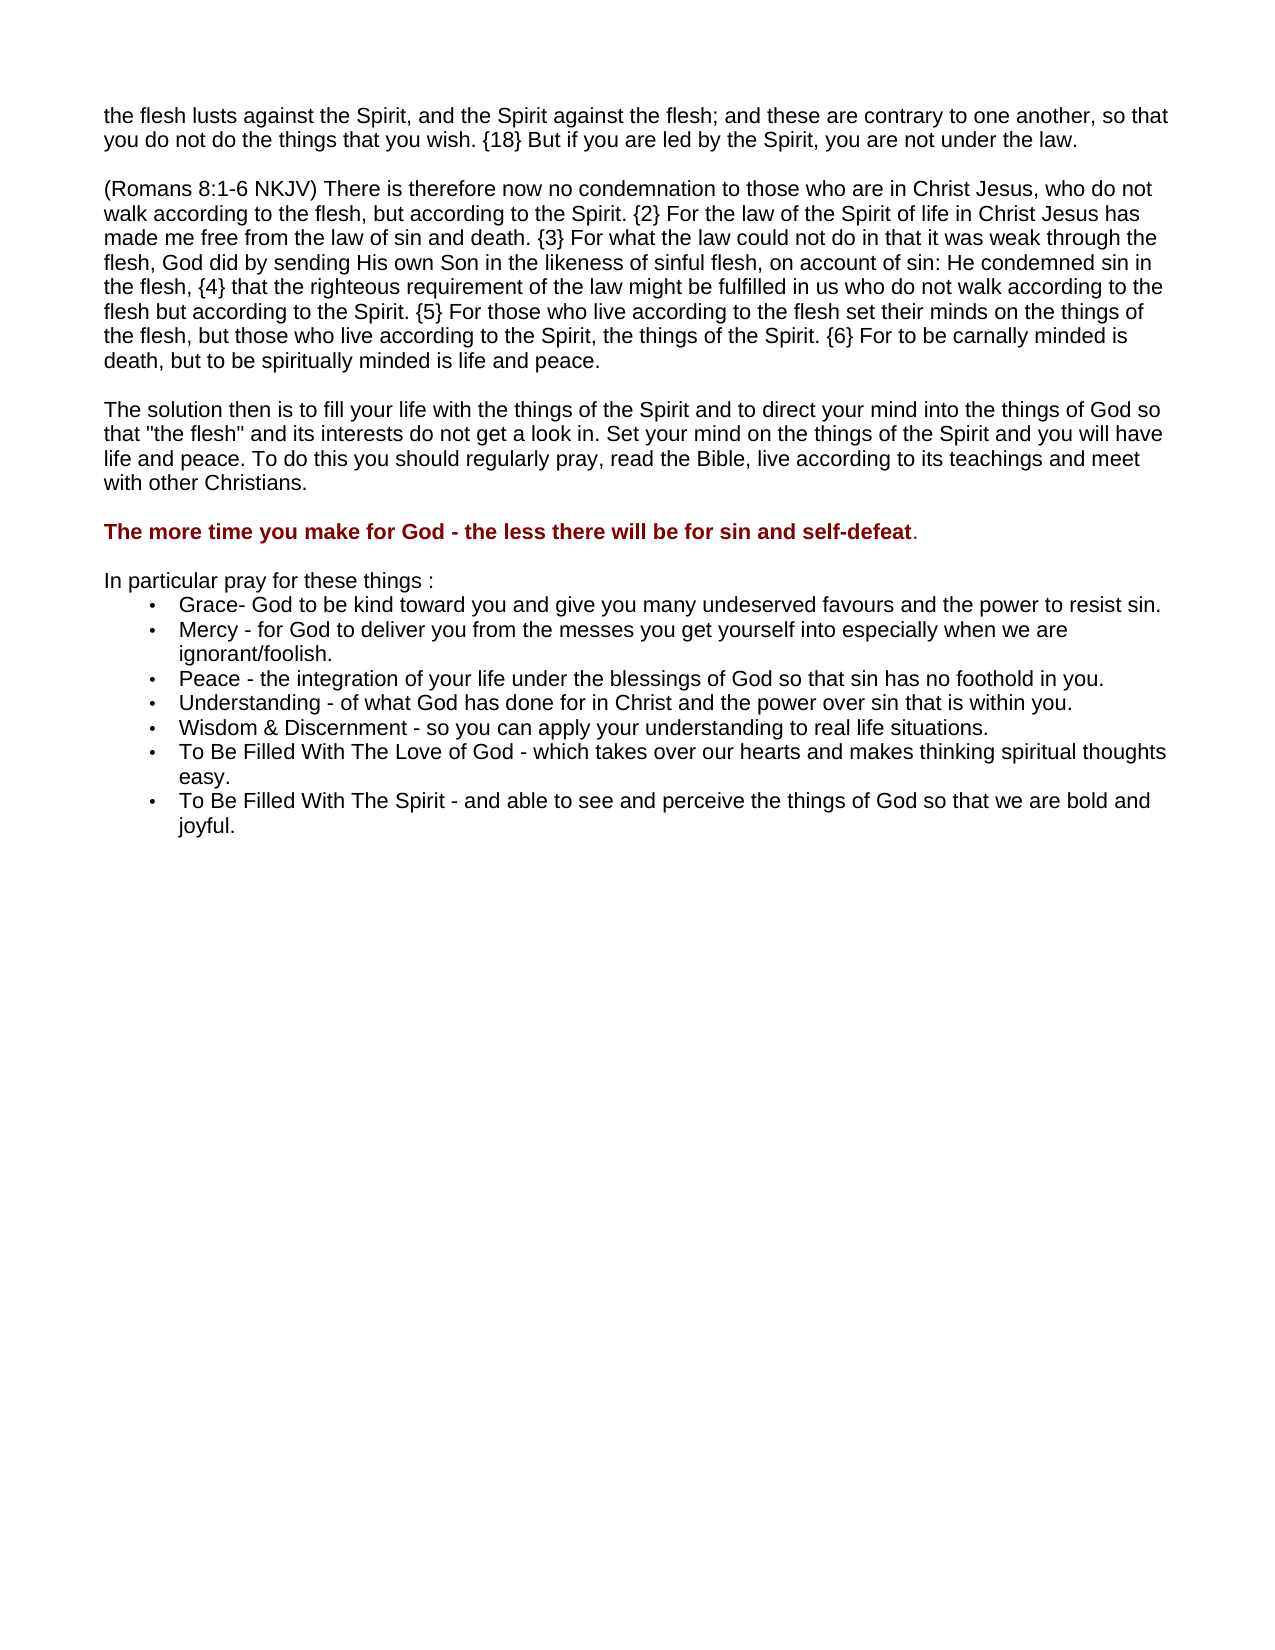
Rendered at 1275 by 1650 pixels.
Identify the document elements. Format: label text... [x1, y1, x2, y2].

list Wisdom & Discernment - so you can apply your understanding to real life situations. [149, 716, 1171, 740]
list To Be Filled With The Spirit - and able to see and perceive the things of God so that we are bold and joyful. [149, 789, 1171, 862]
list Understanding - of what God has done for in Christ and the power over sin that is within you. [149, 691, 1171, 716]
text In particular pray for these things : [103, 569, 1171, 593]
text The more time you make for God - the less there will be for sin and self-defeat. [103, 520, 1171, 544]
text The solution then is to fill your life with the things of the Spirit and to direct your mind into the things of God so that "the flesh" and its interests do not get a look in. Set your mind on the things of the Spirit and you will have life and peace. To do this you should regularly pray, read the Bible, live according to its teachings and meet with other Christians. [103, 397, 1171, 520]
list Peace - the integration of your life under the blessings of God so that sin has no foothold in you. [149, 667, 1171, 691]
list To Be Filled With The Love of God - which takes over our hearts and makes thinking spiritual thoughts easy. [149, 740, 1171, 789]
list Grace- God to be kind toward you and give you many undeserved favours and the power to resist sin. [149, 593, 1171, 618]
text the flesh lusts against the Spirit, and the Spirit against the flesh; and these are contrary to one another, so that you do not do the things that you wish. {18} But if you are led by the Spirit, you are not under the law. [103, 103, 1171, 177]
list Mercy - for God to deliver you from the messes you get yourself into especially when we are ignorant/foolish. [149, 618, 1171, 667]
text (Romans 8:1-6 NKJV) There is therefore now no condemnation to those who are in Christ Jesus, who do not walk according to the flesh, but according to the Spirit. {2} For the law of the Spirit of life in Christ Jesus has made me free from the law of sin and death. {3} For what the law could not do in that it was weak through the flesh, God did by sending His own Son in the likeness of sinful flesh, on account of sin: He condemned sin in the flesh, {4} that the righteous requirement of the law might be fulfilled in us who do not walk according to the flesh but according to the Spirit. {5} For those who live according to the flesh set their minds on the things of the flesh, but those who live according to the Spirit, the things of the Spirit. {6} For to be carnally minded is death, but to be spiritually minded is life and peace. [103, 177, 1171, 373]
